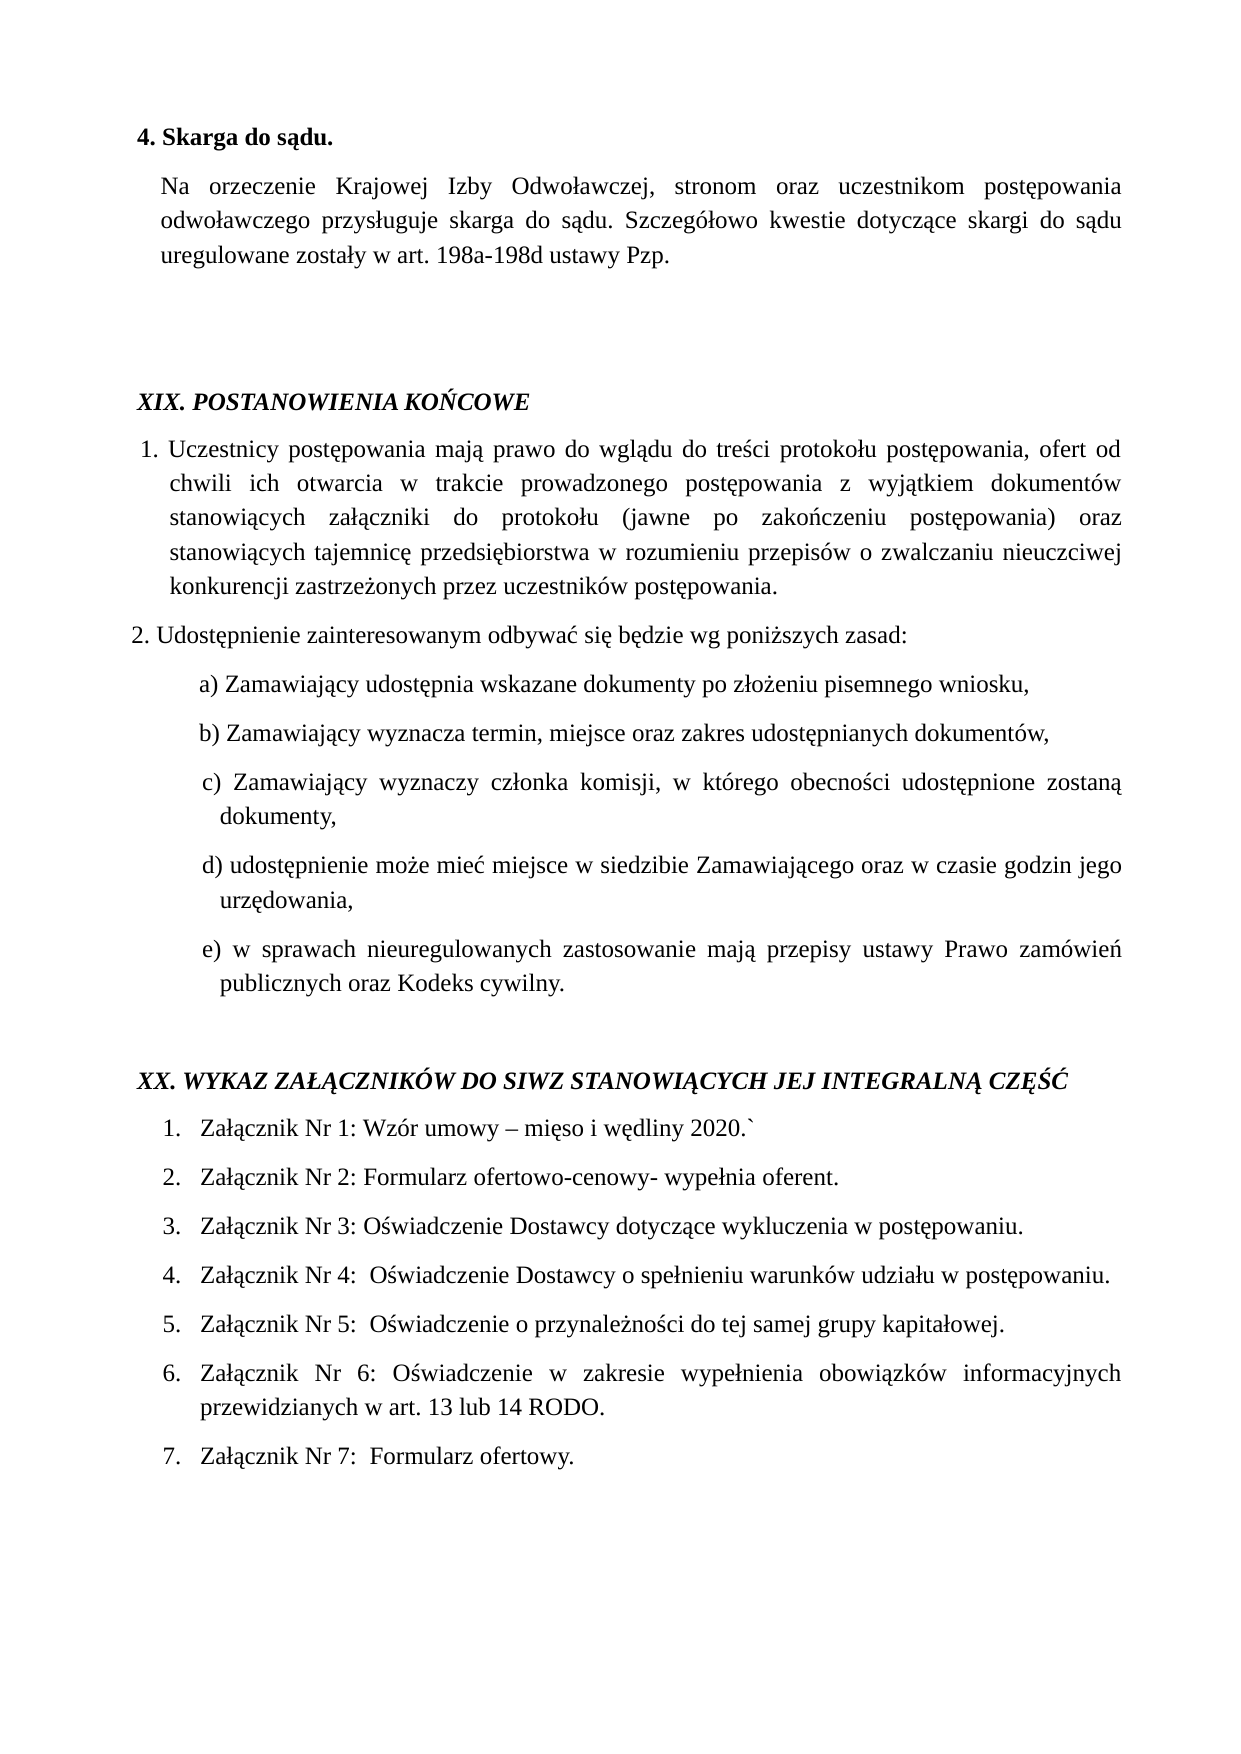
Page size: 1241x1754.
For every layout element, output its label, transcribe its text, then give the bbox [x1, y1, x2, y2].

text XIX. POSTANOWIENIA KOŃCOWE [137, 383, 1122, 417]
text 4. Skarga do sądu. [137, 118, 1122, 152]
list Załącznik Nr 5: Oświadczenie o przynależności do tej samej grupy kapitałowej. [162, 1304, 1122, 1339]
text XX. WYKAZ ZAŁĄCZNIKÓW DO SIWZ STANOWIĄCYCH JEJ INTEGRALNĄ CZĘŚĆ [137, 1062, 1122, 1096]
text 2. Udostępnienie zainteresowanym odbywać się będzie wg poniższych zasad: [125, 616, 1122, 650]
text b) Zamawiający wyznacza termin, miejsce oraz zakres udostępnianych dokumentów, [125, 714, 1122, 748]
text 1. Uczestnicy postępowania mają prawo do wglądu do treści protokołu postępowania, ofert od chwili ich otwarcia w trakcie prowadzonego postępowania z wyjątkiem dokumentów stanowiących załączniki do protokołu (jawne po zakończeniu postępowania) oraz stanowiących tajemnicę przedsiębiorstwa w rozumieniu przepisów o zwalczaniu nieuczciwej konkurencji zastrzeżonych przez uczestników postępowania. [140, 429, 1122, 601]
list Załącznik Nr 1: Wzór umowy – mięso i wędliny 2020.` [162, 1109, 1122, 1143]
text Na orzeczenie Krajowej Izby Odwoławczej, stronom oraz uczestnikom postępowania odwoławczego przysługuje skarga do sądu. Szczegółowo kwestie dotyczące skargi do sądu uregulowane zostały w art. 198a-198d ustawy Pzp. [160, 167, 1122, 270]
text e) w sprawach nieuregulowanych zastosowanie mają przepisy ustawy Prawo zamówień publicznych oraz Kodeks cywilny. [202, 929, 1122, 998]
list Załącznik Nr 6: Oświadczenie w zakresie wypełnienia obowiązków informacyjnych przewidzianych w art. 13 lub 14 RODO. [162, 1353, 1122, 1422]
list Załącznik Nr 7: Formularz ofertowy. [162, 1437, 1122, 1471]
list Załącznik Nr 4: Oświadczenie Dostawcy o spełnieniu warunków udziału w postępowaniu. [162, 1256, 1122, 1290]
text c) Zamawiający wyznaczy członka komisji, w którego obecności udostępnione zostaną dokumenty, [202, 763, 1122, 832]
list Załącznik Nr 2: Formularz ofertowo-cenowy- wypełnia oferent. [162, 1158, 1122, 1192]
text a) Zamawiający udostępnia wskazane dokumenty po złożeniu pisemnego wniosku, [125, 665, 1122, 699]
text d) udostępnienie może mieć miejsce w siedzibie Zamawiającego oraz w czasie godzin jego urzędowania, [202, 846, 1122, 915]
list Załącznik Nr 3: Oświadczenie Dostawcy dotyczące wykluczenia w postępowaniu. [162, 1207, 1122, 1241]
